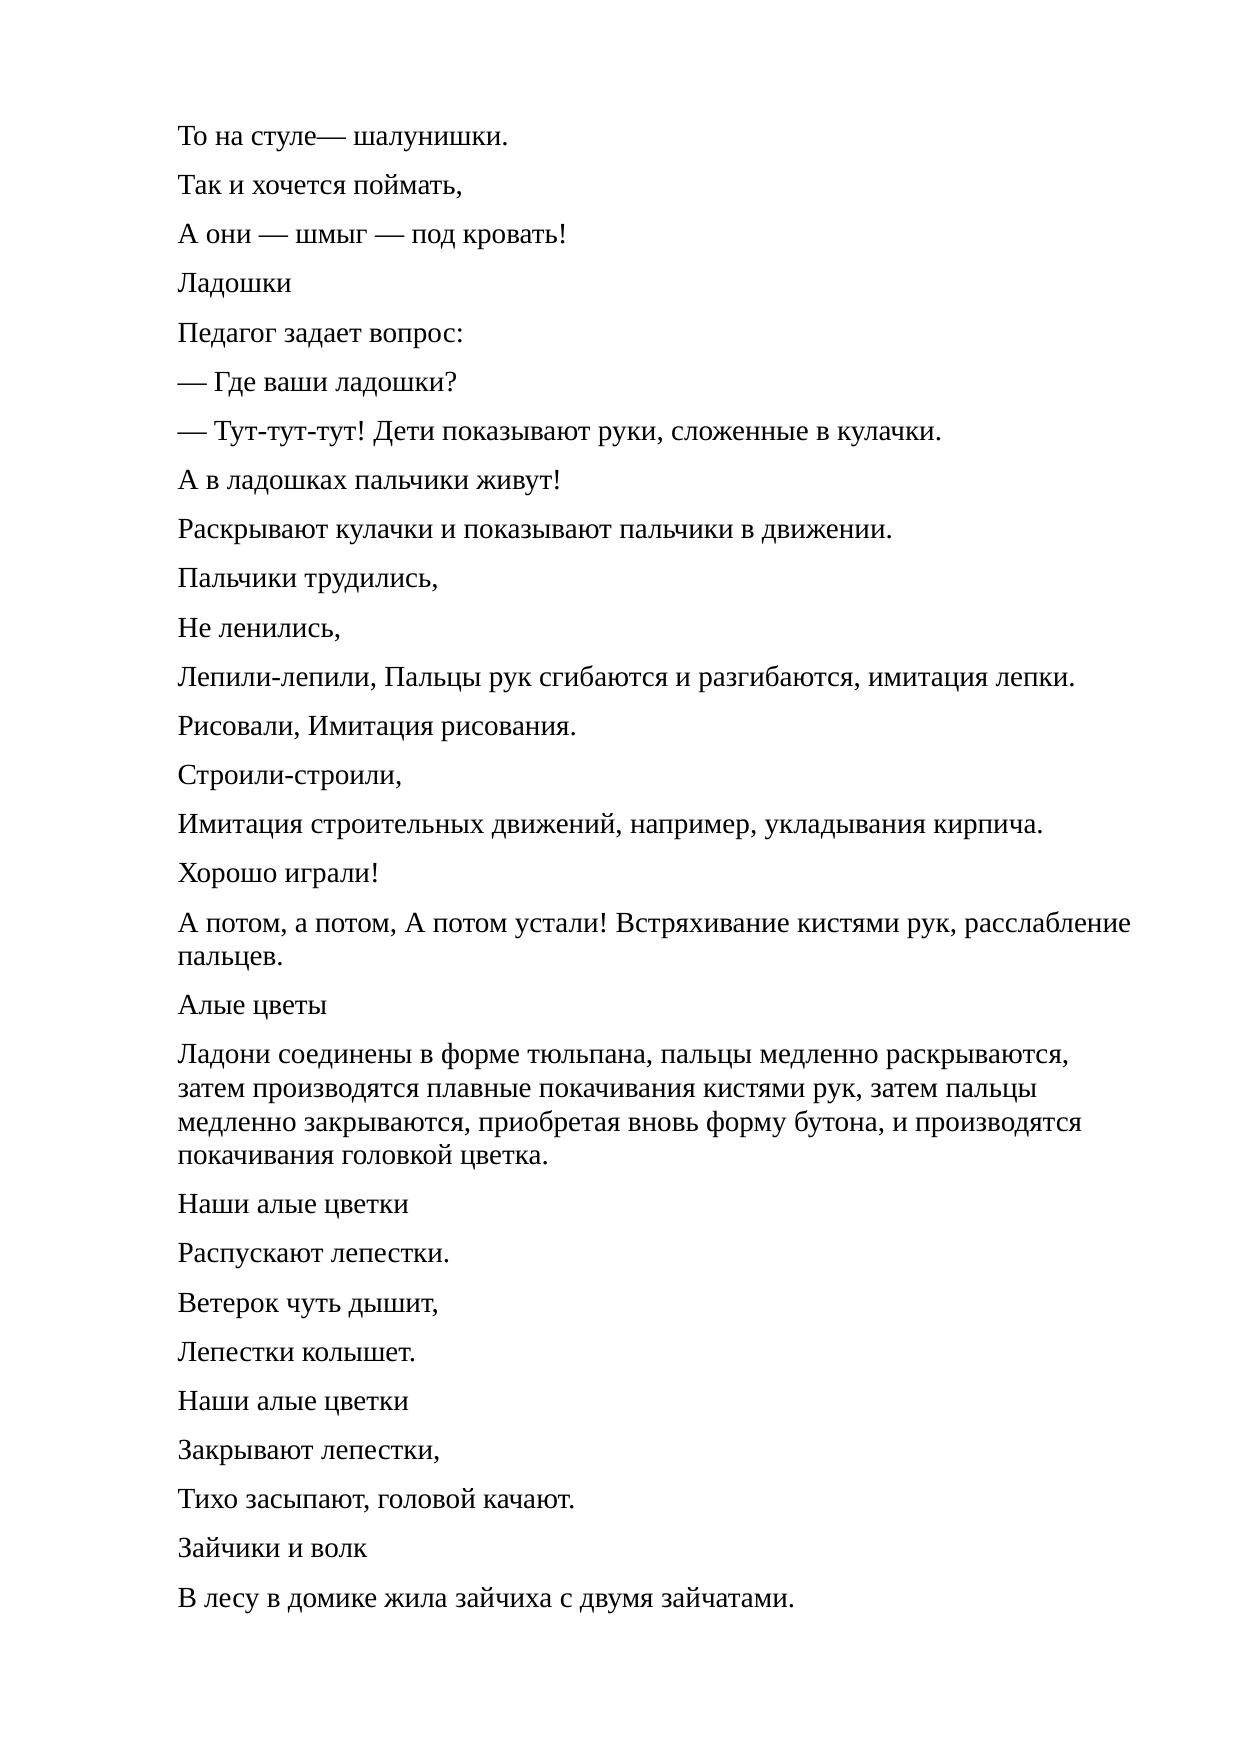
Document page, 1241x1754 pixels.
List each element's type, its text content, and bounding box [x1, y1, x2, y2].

text Лепестки колышет. [177, 1334, 1144, 1367]
text — Где ваши ладошки? [177, 364, 1144, 397]
text А потом, а потом, А потом устали! Встряхивание кистями рук, расслабление пальцев. [177, 905, 1144, 972]
text Пальчики трудились, [177, 561, 1144, 594]
text Не ленились, [177, 610, 1144, 643]
text А они — шмыг — под кровать! [177, 216, 1144, 250]
text Ладони соединены в форме тюльпана, пальцы медленно раскрываются, затем производятся плавные покачивания кистями рук, затем пальцы медленно закрываются, приобретая вновь форму бутона, и производятся покачивания головкой цветка. [177, 1037, 1144, 1171]
text Тихо засыпают, головой качают. [177, 1481, 1144, 1515]
text Имитация строительных движений, например, укладывания кирпича. [177, 806, 1144, 840]
text Лепили-лепили, Пальцы рук сгибаются и разгибаются, имитация лепки. [177, 659, 1144, 692]
text Хорошо играли! [177, 856, 1144, 889]
text Ладошки [177, 266, 1144, 299]
text Рисовали, Имитация рисования. [177, 708, 1144, 742]
text Закрывают лепестки, [177, 1432, 1144, 1466]
text Наши алые цветки [177, 1383, 1144, 1417]
text Педагог задает вопрос: [177, 315, 1144, 348]
text То на стуле— шалунишки. [177, 118, 1144, 152]
text В лесу в домике жила зайчиха с двумя зайчатами. [177, 1580, 1144, 1613]
text Зайчики и волк [177, 1531, 1144, 1564]
text Так и хочется поймать, [177, 167, 1144, 201]
text Распускают лепестки. [177, 1236, 1144, 1269]
text Раскрывают кулачки и показывают пальчики в движении. [177, 511, 1144, 545]
text А в ладошках пальчики живут! [177, 462, 1144, 496]
text Ветерок чуть дышит, [177, 1285, 1144, 1318]
text Наши алые цветки [177, 1186, 1144, 1220]
text Алые цветы [177, 987, 1144, 1021]
text Строили-строили, [177, 757, 1144, 791]
text — Тут-тут-тут! Дети показывают руки, сложенные в кулачки. [177, 413, 1144, 447]
